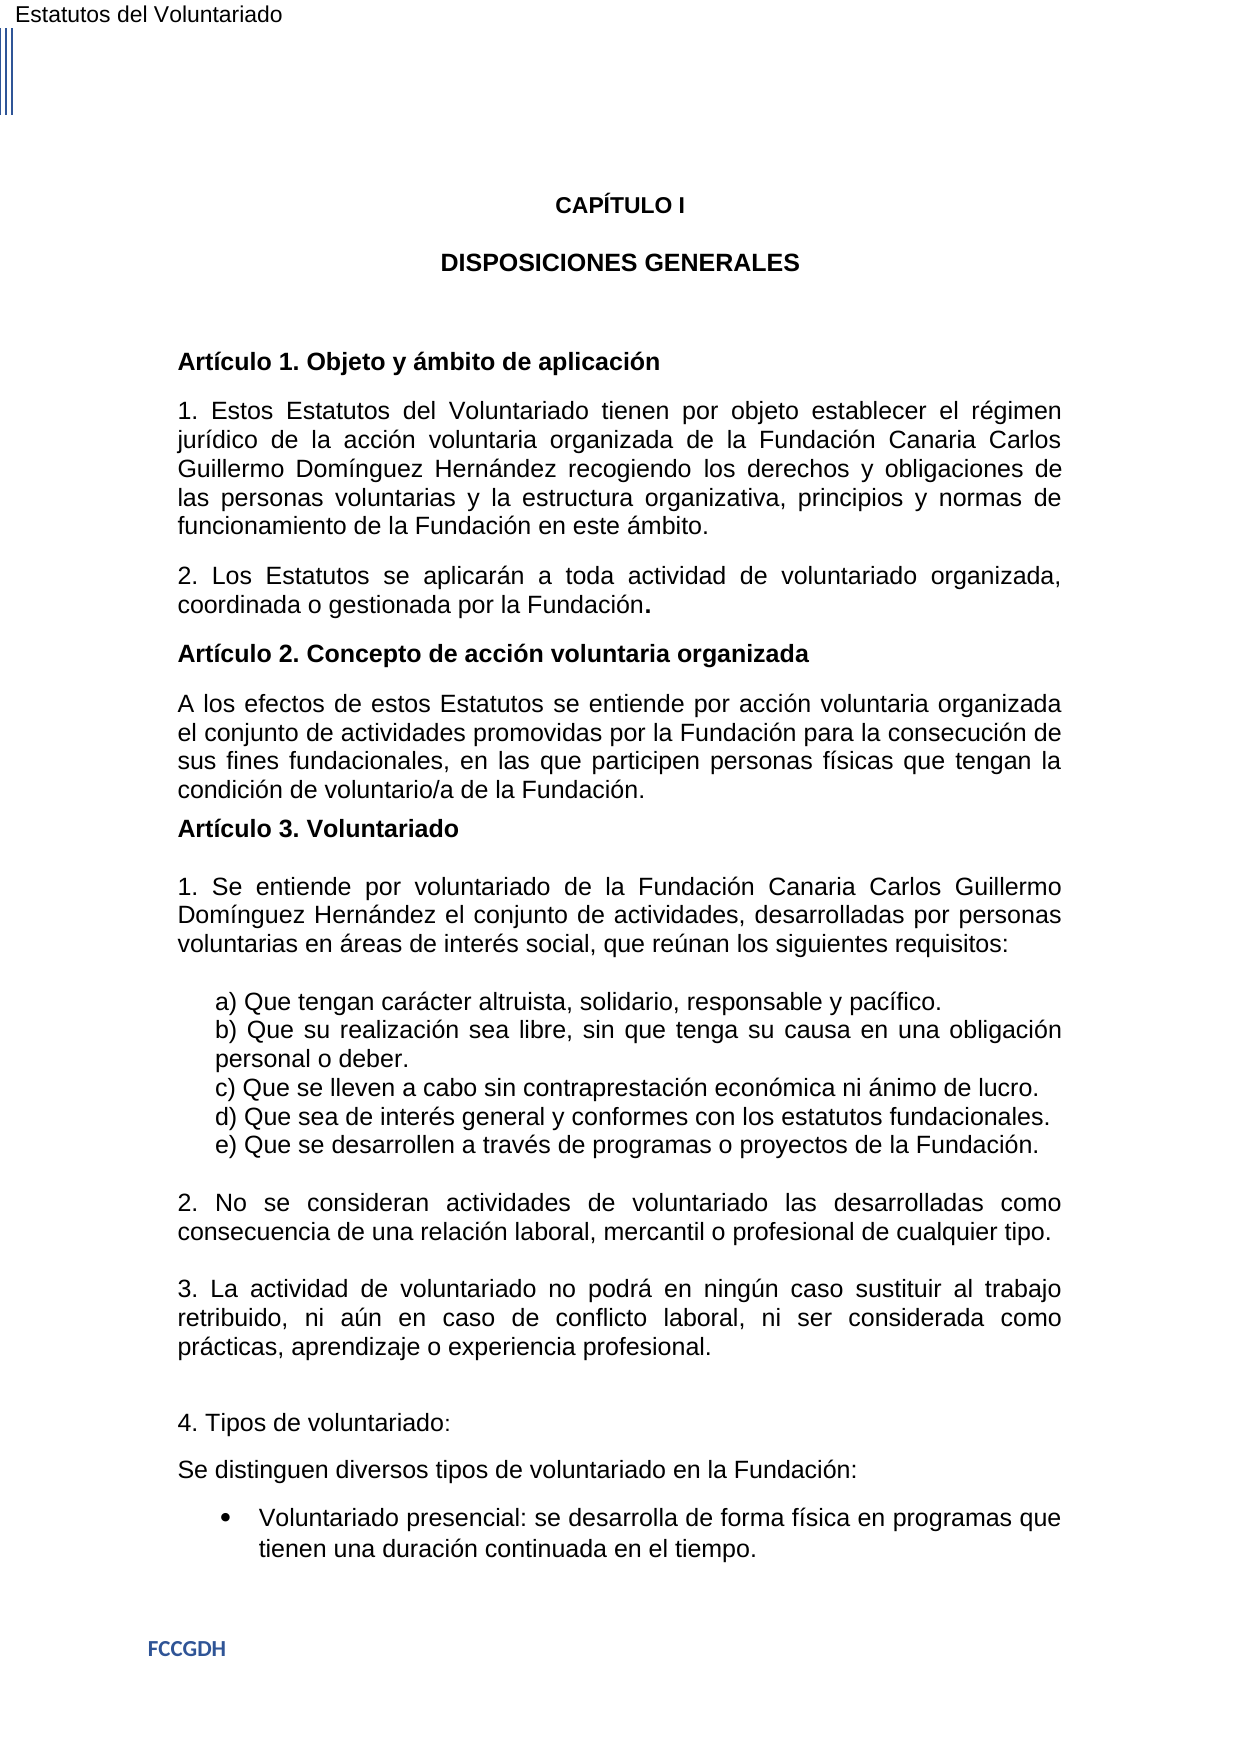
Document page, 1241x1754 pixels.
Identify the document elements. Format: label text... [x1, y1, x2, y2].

text 2. Los Estatutos se aplicarán a toda actividad de voluntariado organizada, coordinada o gestionada por la Fundación. [177, 561, 1063, 618]
text 1. Estos Estatutos del Voluntariado tienen por objeto establecer el régimen jurídico de la acción voluntaria organizada de la Fundación Canaria Carlos Guillermo Domínguez Hernández recogiendo los derechos y obligaciones de las personas voluntarias y la estructura organizativa, principios y normas de funcionamiento de la Fundación en este ámbito. [177, 396, 1063, 540]
text d) Que sea de interés general y conformes con los estatutos fundacionales. [215, 1102, 1063, 1131]
text Artículo 3. Voluntariado [177, 814, 1063, 843]
text e) Que se desarrollen a través de programas o proyectos de la Fundación. [215, 1131, 1063, 1159]
text a) Que tengan carácter altruista, solidario, responsable y pacífico. [177, 987, 1063, 1016]
text 3. La actividad de voluntariado no podrá en ningún caso sustituir al trabajo retribuido, ni aún en caso de conflicto laboral, ni ser considerada como prácticas, aprendizaje o experiencia profesional. [177, 1274, 1063, 1361]
text c) Que se lleven a cabo sin contraprestación económica ni ánimo de lucro. [215, 1073, 1063, 1102]
text CAPÍTULO I [177, 192, 1063, 219]
text Artículo 1. Objeto y ámbito de aplicación [177, 347, 1063, 376]
text 4. Tipos de voluntariado: [177, 1408, 1063, 1437]
text A los efectos de estos Estatutos se entiende por acción voluntaria organizada el conjunto de actividades promovidas por la Fundación para la consecución de sus fines fundacionales, en las que participen personas físicas que tengan la condición de voluntario/a de la Fundación. [177, 689, 1063, 804]
list Voluntariado presencial: se desarrolla de forma física en programas que tienen una duración continuada en el tiempo. [221, 1503, 1063, 1562]
text Artículo 2. Concepto de acción voluntaria organizada [177, 639, 1063, 668]
text Se distinguen diversos tipos de voluntariado en la Fundación: [177, 1455, 1063, 1484]
text 2. No se consideran actividades de voluntariado las desarrolladas como consecuencia de una relación laboral, mercantil o profesional de cualquier tipo. [177, 1188, 1063, 1246]
text 1. Se entiende por voluntariado de la Fundación Canaria Carlos Guillermo Domínguez Hernández el conjunto de actividades, desarrolladas por personas voluntarias en áreas de interés social, que reúnan los siguientes requisitos: [177, 872, 1063, 958]
text DISPOSICIONES GENERALES [177, 248, 1063, 276]
text b) Que su realización sea libre, sin que tenga su causa en una obligación personal o deber. [215, 1016, 1063, 1073]
